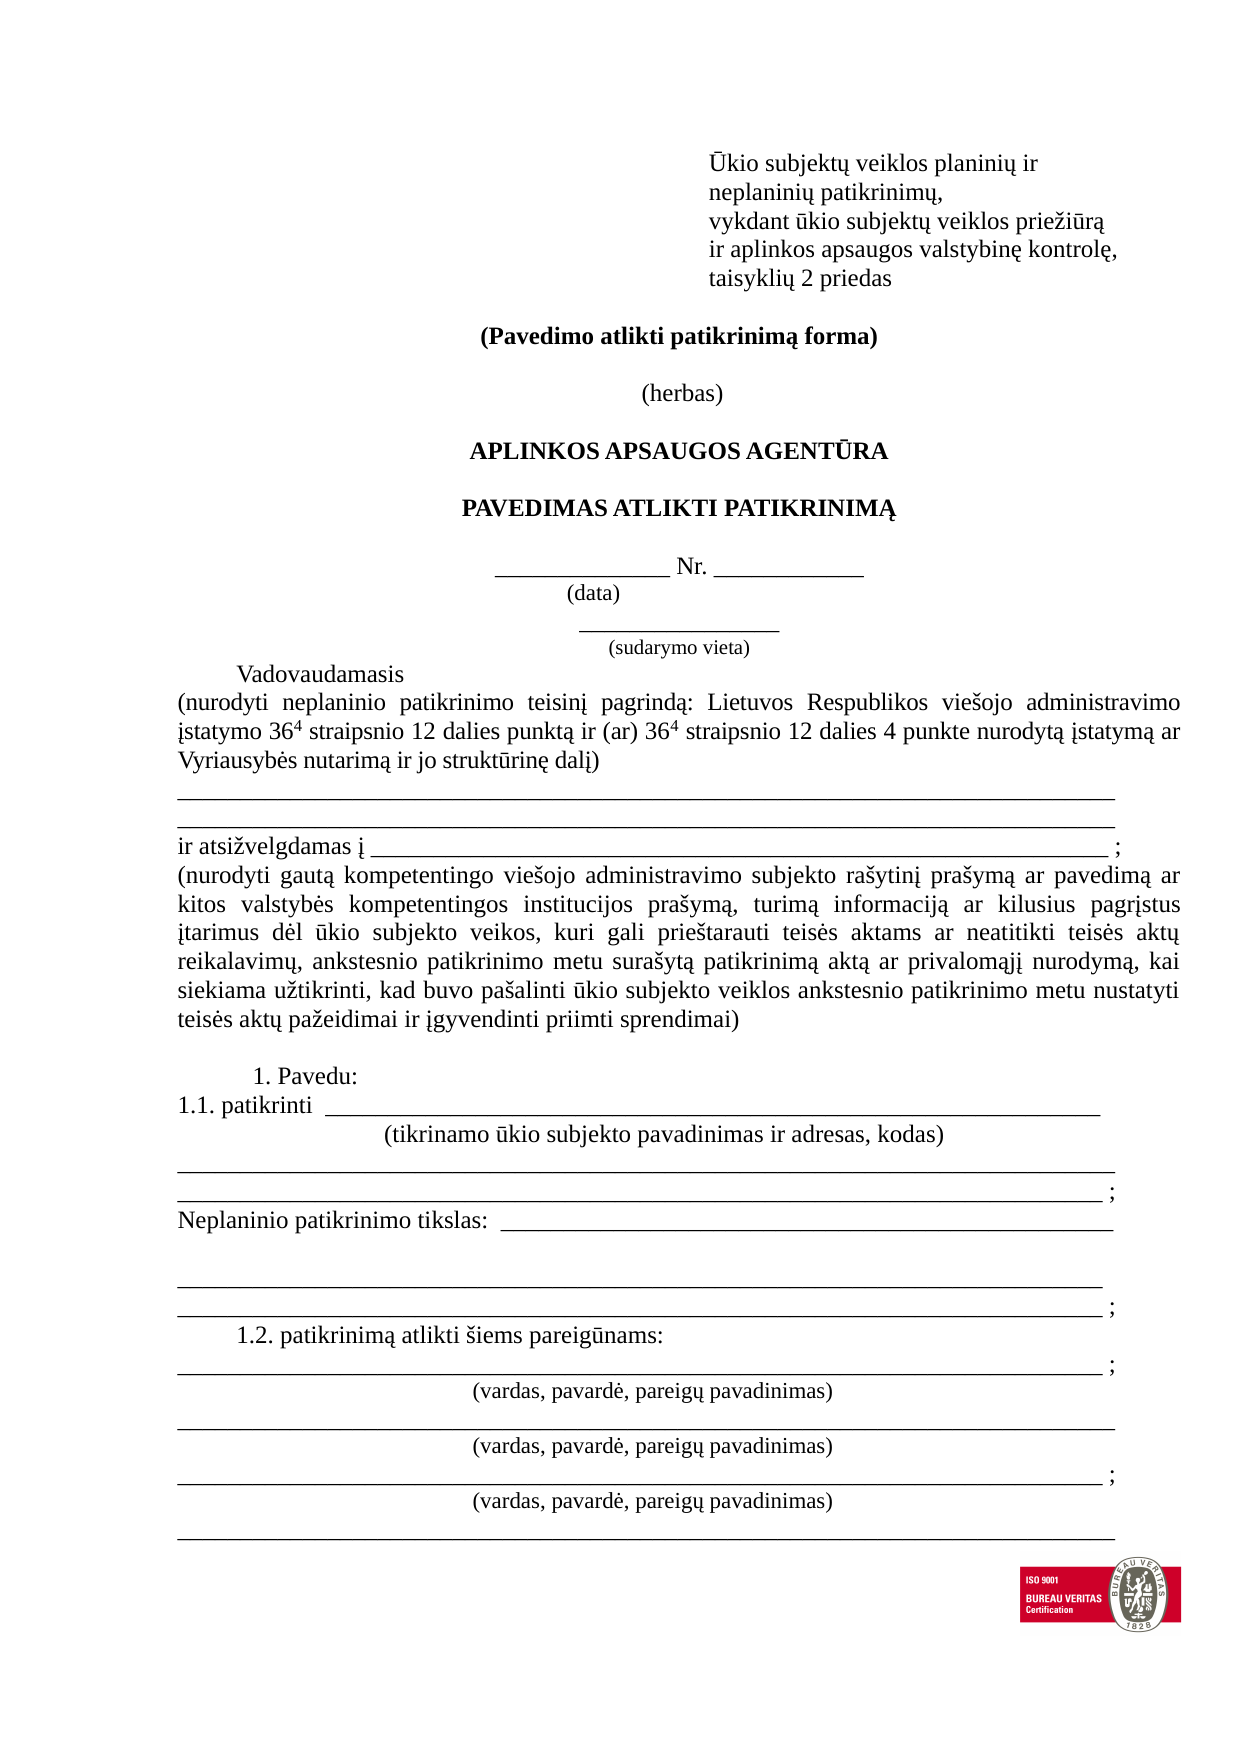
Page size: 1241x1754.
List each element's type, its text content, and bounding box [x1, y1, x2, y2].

text (vardas, pavardė, pareigų pavadinimas) [177, 1488, 1181, 1514]
text (Pavedimo atlikti patikrinimą forma) [177, 321, 1181, 349]
text ___________________________________________________________________________ [177, 1147, 1181, 1176]
text (data) [177, 579, 1181, 606]
text 1.1. patikrinti ______________________________________________________________ [177, 1090, 1181, 1119]
text Vadovaudamasis [177, 659, 1181, 687]
text (vardas, pavardė, pareigų pavadinimas) [177, 1377, 1181, 1404]
text ir atsižvelgdamas į ___________________________________________________________ ; [177, 831, 1181, 860]
text (nurodyti neplaninio patikrinimo teisinį pagrindą: Lietuvos Respublikos viešojo administravimo įstatymo 364 straipsnio 12 dalies punktą ir (ar) 364 straipsnio 12 dalies 4 punkte nurodytą įstatymą ar Vyriausybės nutarimą ir jo struktūrinę dalį) [177, 687, 1181, 774]
text ______________ Nr. ____________ [177, 551, 1181, 579]
text neplaninių patikrinimų, [177, 177, 1181, 206]
text (vardas, pavardė, pareigų pavadinimas) [177, 1432, 1181, 1459]
text (nurodyti gautą kompetentingo viešojo administravimo subjekto rašytinį prašymą ar pavedimą ar kitos valstybės kompetentingos institucijos prašymą, turimą informaciją ar kilusius pagrįstus įtarimus dėl ūkio subjekto veikos, kuri gali prieštarauti teisės aktams ar neatitikti teisės aktų reikalavimų, ankstesnio patikrinimo metu surašytą patikrinimą aktą ar privalomąjį nurodymą, kai siekiama užtikrinti, kad buvo pašalinti ūkio subjekto veiklos ankstesnio patikrinimo metu nustatyti teisės aktų pažeidimai ir įgyvendinti priimti sprendimai) [177, 860, 1181, 1032]
text ___________________________________________________________________________ [177, 1514, 1181, 1543]
text ir aplinkos apsaugos valstybinę kontrolę, [177, 234, 1181, 263]
text vykdant ūkio subjektų veiklos priežiūrą [177, 206, 1181, 234]
text ___________________________________________________________________________ [177, 802, 1181, 831]
text __________________________________________________________________________ ; [177, 1176, 1181, 1205]
text PAVEDIMAS ATLIKTI PATIKRINIMĄ [177, 493, 1181, 522]
text taisyklių 2 priedas [177, 263, 1181, 292]
text ________________ [177, 606, 1181, 634]
text APLINKOS APSAUGOS AGENTŪRA [177, 436, 1181, 464]
text __________________________________________________________________________ ; [177, 1459, 1181, 1488]
text Neplaninio patikrinimo tikslas: _________________________________________________ [177, 1205, 1181, 1234]
text 1. Pavedu: [252, 1061, 1181, 1090]
text 1.2. patikrinimą atlikti šiems pareigūnams: [177, 1320, 1181, 1349]
text ___________________________________________________________________________ [177, 1404, 1181, 1432]
text __________________________________________________________________________ [177, 1262, 1181, 1291]
text Ūkio subjektų veiklos planinių ir [177, 148, 1181, 177]
text (sudarymo vieta) [177, 634, 1181, 659]
text (herbas) [177, 378, 1181, 407]
text __________________________________________________________________________ ; [177, 1291, 1181, 1320]
text ___________________________________________________________________________ [177, 774, 1181, 802]
text __________________________________________________________________________ ; [177, 1349, 1181, 1377]
text (tikrinamo ūkio subjekto pavadinimas ir adresas, kodas) [177, 1119, 1181, 1147]
